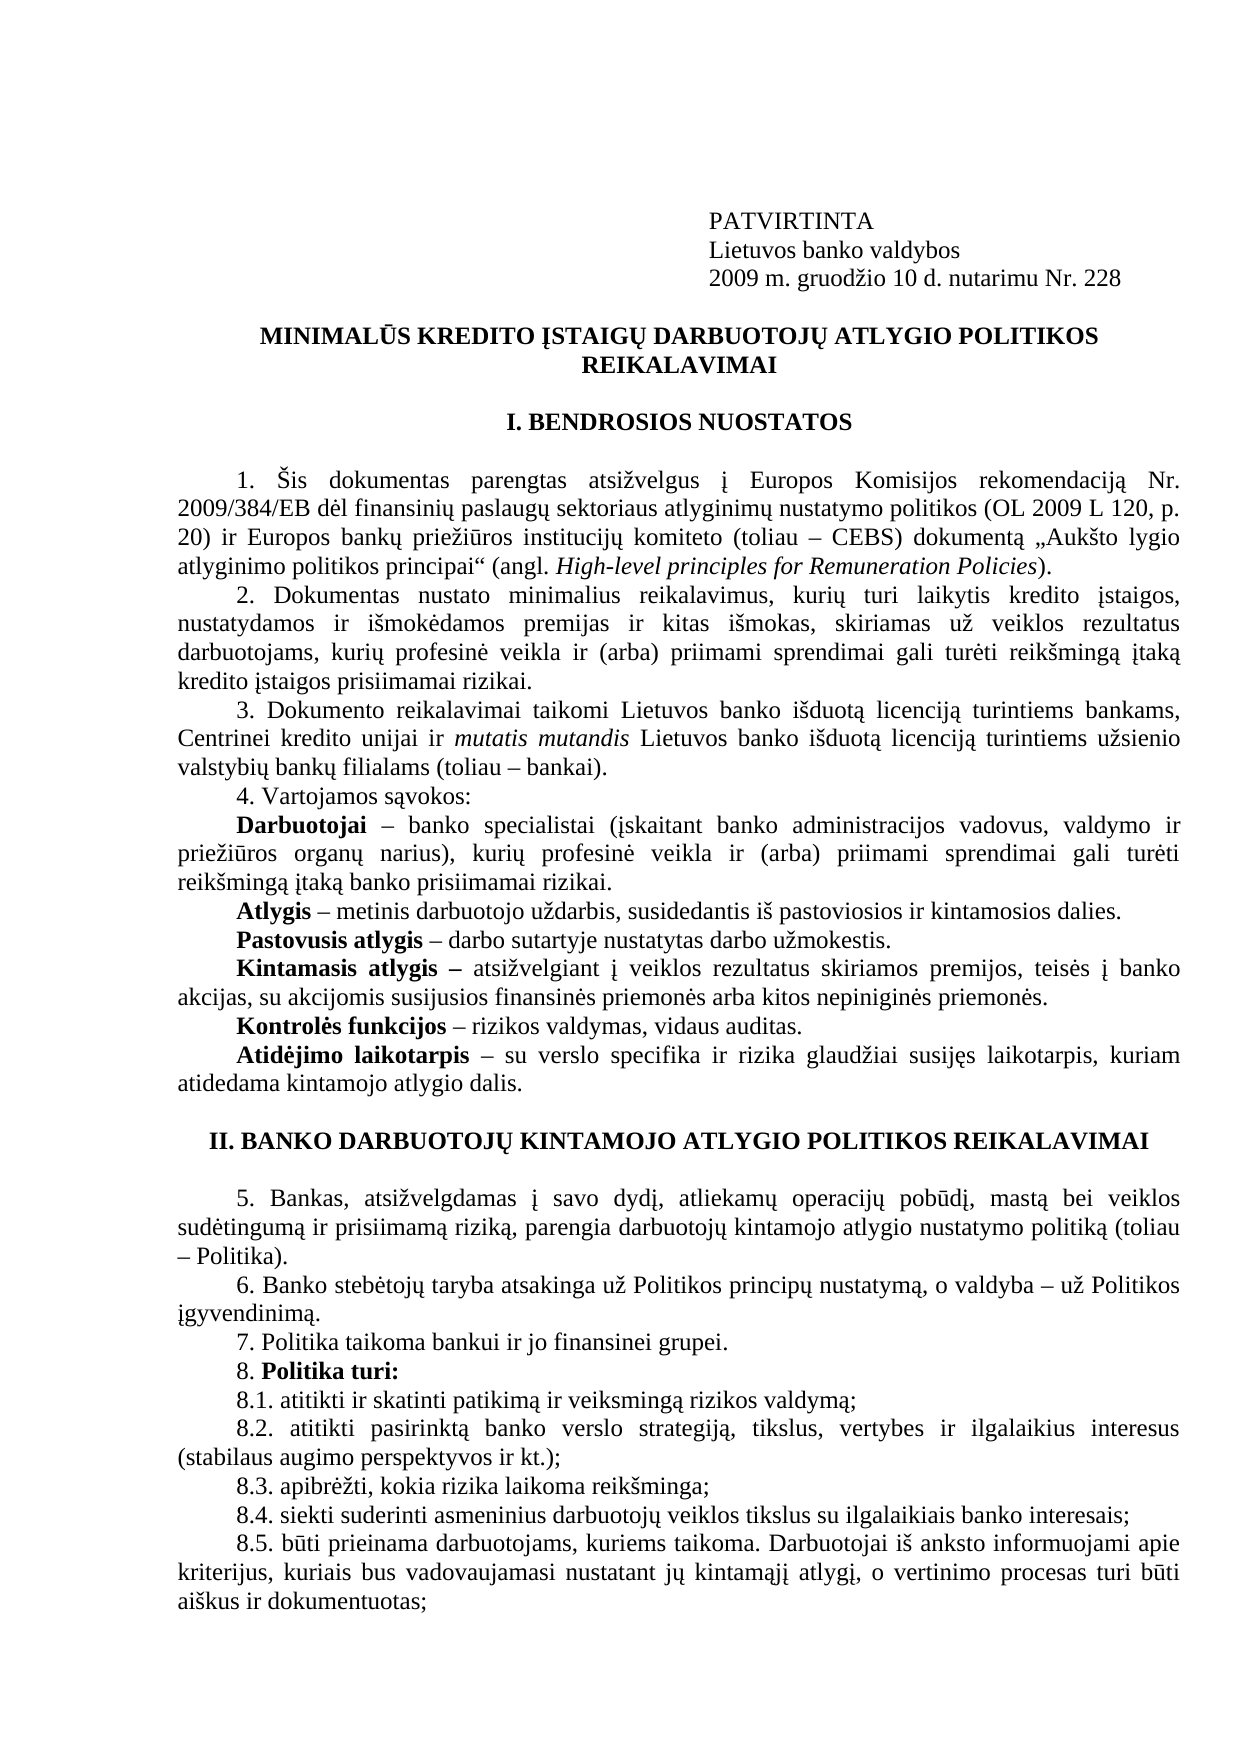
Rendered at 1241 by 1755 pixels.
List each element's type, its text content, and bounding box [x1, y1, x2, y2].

text 8.1. atitikti ir skatinti patikimą ir veiksmingą rizikos valdymą; [177, 1385, 1181, 1413]
text 1. Šis dokumentas parengtas atsižvelgus į Europos Komisijos rekomendaciją Nr. 2009/384/EB dėl finansinių paslaugų sektoriaus atlyginimų nustatymo politikos (OL 2009 L 120, p. 20) ir Europos bankų priežiūros institucijų komiteto (toliau – CEBS) dokumentą „Aukšto lygio atlyginimo politikos principai“ (angl. High-level principles for Remuneration Policies). [177, 465, 1181, 580]
text Atidėjimo laikotarpis – su verslo specifika ir rizika glaudžiai susijęs laikotarpis, kuriam atidedama kintamojo atlygio dalis. [177, 1040, 1181, 1097]
text 4. Vartojamos sąvokos: [177, 781, 1181, 810]
text Darbuotojai – banko specialistai (įskaitant banko administracijos vadovus, valdymo ir priežiūros organų narius), kurių profesinė veikla ir (arba) priimami sprendimai gali turėti reikšmingą įtaką banko prisiimamai rizikai. [177, 810, 1181, 896]
text 8.5. būti prieinama darbuotojams, kuriems taikoma. Darbuotojai iš anksto informuojami apie kriterijus, kuriais bus vadovaujamasi nustatant jų kintamąjį atlygį, o vertinimo procesas turi būti aiškus ir dokumentuotas; [177, 1528, 1181, 1615]
text 3. Dokumento reikalavimai taikomi Lietuvos banko išduotą licenciją turintiems bankams, Centrinei kredito unijai ir mutatis mutandis Lietuvos banko išduotą licenciją turintiems užsienio valstybių bankų filialams (toliau – bankai). [177, 695, 1181, 781]
text Pastovusis atlygis – darbo sutartyje nustatytas darbo užmokestis. [177, 925, 1181, 953]
text 8.2. atitikti pasirinktą banko verslo strategiją, tikslus, vertybes ir ilgalaikius interesus (stabilaus augimo perspektyvos ir kt.); [177, 1413, 1181, 1471]
text 2. Dokumentas nustato minimalius reikalavimus, kurių turi laikytis kredito įstaigos, nustatydamos ir išmokėdamos premijas ir kitas išmokas, skiriamas už veiklos rezultatus darbuotojams, kurių profesinė veikla ir (arba) priimami sprendimai gali turėti reikšmingą įtaką kredito įstaigos prisiimamai rizikai. [177, 580, 1181, 695]
text PATVIRTINTA [177, 206, 1181, 235]
text MINIMALŪS KREDITO ĮSTAIGŲ DARBUOTOJŲ ATLYGIO POLITIKOS REIKALAVIMAI [177, 321, 1181, 378]
text Atlygis – metinis darbuotojo uždarbis, susidedantis iš pastoviosios ir kintamosios dalies. [177, 896, 1181, 925]
text Kintamasis atlygis – atsižvelgiant į veiklos rezultatus skiriamos premijos, teisės į banko akcijas, su akcijomis susijusios finansinės priemonės arba kitos nepiniginės priemonės. [177, 953, 1181, 1011]
text 5. Bankas, atsižvelgdamas į savo dydį, atliekamų operacijų pobūdį, mastą bei veiklos sudėtingumą ir prisiimamą riziką, parengia darbuotojų kintamojo atlygio nustatymo politiką (toliau – Politika). [177, 1183, 1181, 1270]
text 7. Politika taikoma bankui ir jo finansinei grupei. [177, 1327, 1181, 1356]
text 8. Politika turi: [177, 1356, 1181, 1385]
text 2009 m. gruodžio 10 d. nutarimu Nr. 228 [177, 263, 1181, 292]
text 8.4. siekti suderinti asmeninius darbuotojų veiklos tikslus su ilgalaikiais banko interesais; [177, 1500, 1181, 1528]
text Kontrolės funkcijos – rizikos valdymas, vidaus auditas. [177, 1011, 1181, 1040]
text 6. Banko stebėtojų taryba atsakinga už Politikos principų nustatymą, o valdyba – už Politikos įgyvendinimą. [177, 1270, 1181, 1327]
text I. BENDROSIOS NUOSTATOS [177, 407, 1181, 436]
text II. BANKO DARBUOTOJŲ KINTAMOJO ATLYGIO POLITIKOS REIKALAVIMAI [177, 1126, 1181, 1155]
text Lietuvos banko valdybos [177, 235, 1181, 263]
text 8.3. apibrėžti, kokia rizika laikoma reikšminga; [177, 1471, 1181, 1500]
